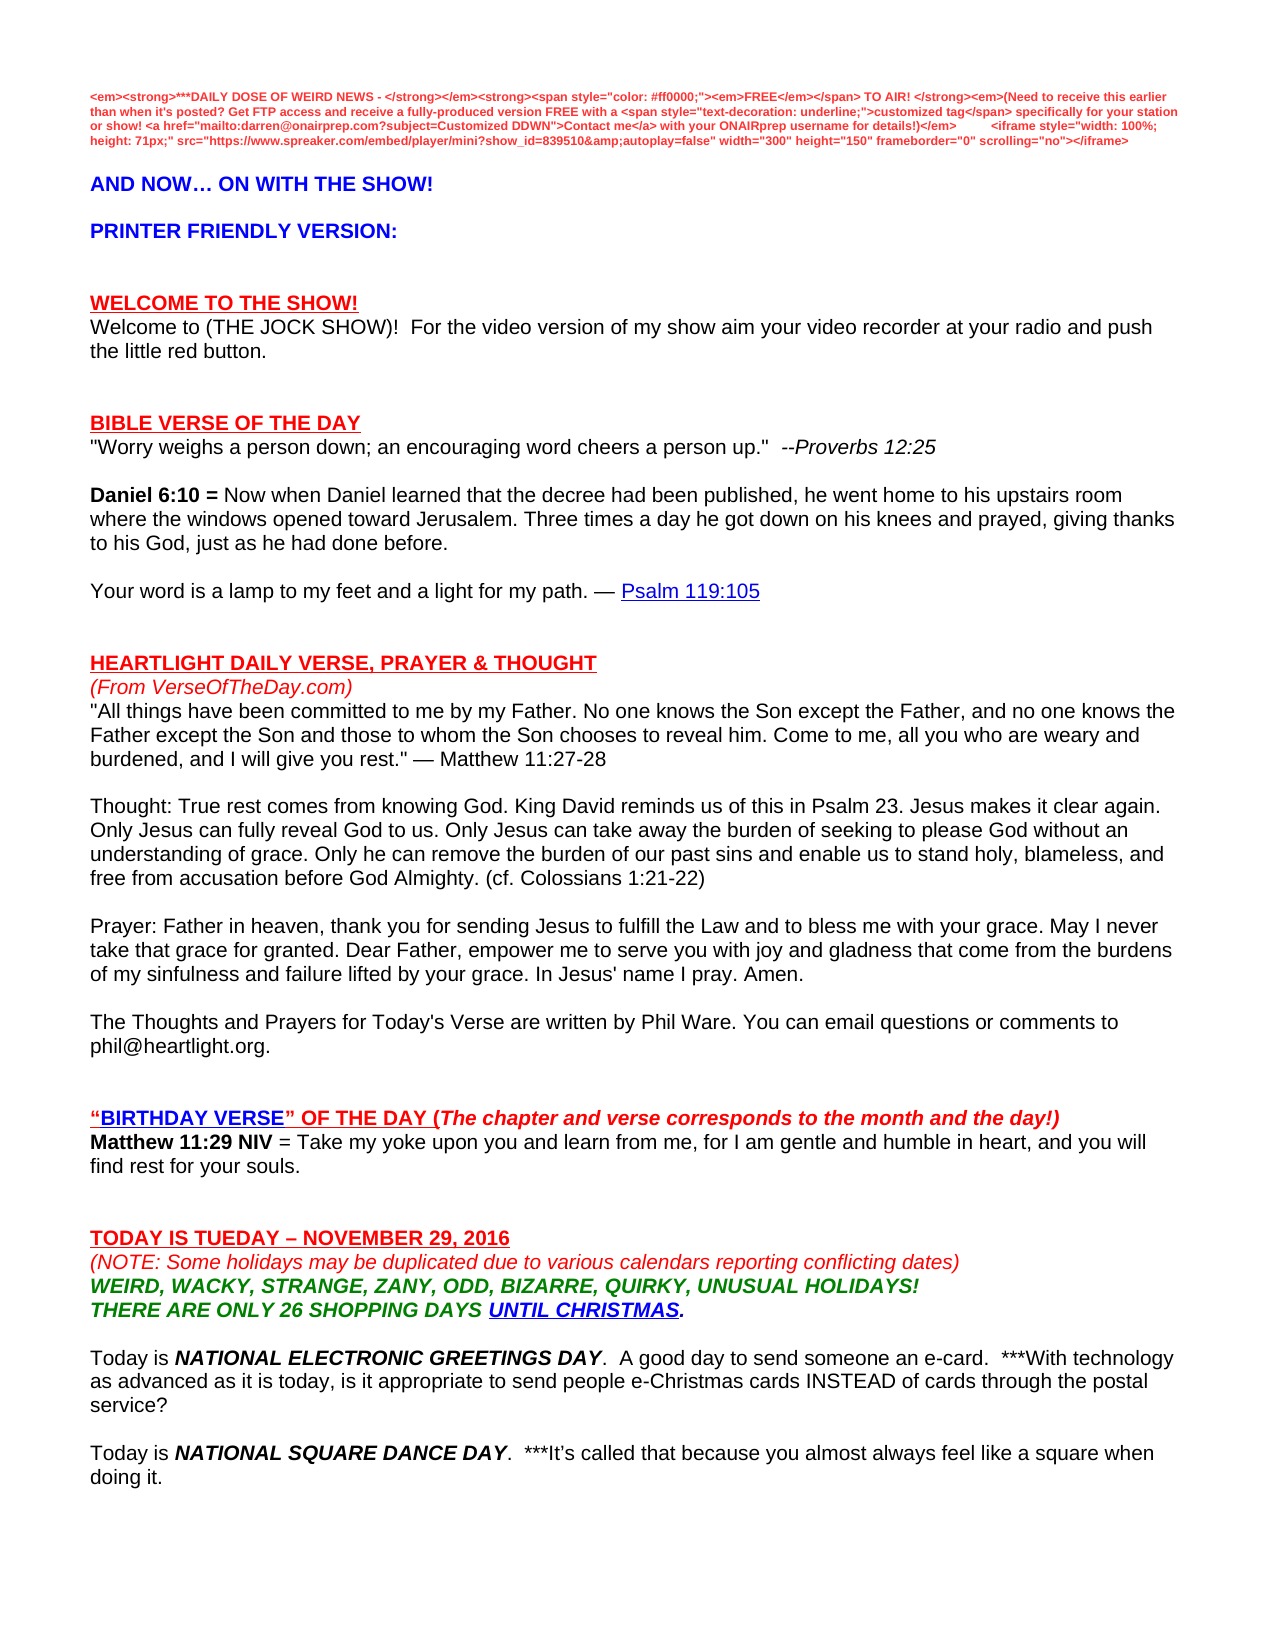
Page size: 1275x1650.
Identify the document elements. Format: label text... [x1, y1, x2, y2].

text AND NOW… ON WITH THE SHOW! [90, 171, 1185, 195]
text HEARTLIGHT DAILY VERSE, PRAYER & THOUGHT [90, 651, 1185, 674]
text (NOTE: Some holidays may be duplicated due to various calendars reporting conflicting dates) WEIRD, WACKY, STRANGE, ZANY, ODD, BIZARRE, QUIRKY, UNUSUAL HOLIDAYS! THERE ARE ONLY 26 SHOPPING DAYS UNTIL CHRISTMAS. [90, 1249, 1185, 1321]
text "All things have been committed to me by my Father. No one knows the Son except the Father, and no one knows the Father except the Son and those to whom the Son chooses to reveal him. Come to me, all you who are weary and burdened, and I will give you rest." — Matthew 11:27-28 [90, 698, 1185, 770]
text PRINTER FRIENDLY VERSION: [90, 219, 1185, 243]
text The Thoughts and Prayers for Today's Verse are written by Phil Ware. You can email questions or comments to phil@heartlight.org. [90, 1010, 1185, 1058]
text <em><strong>***DAILY DOSE OF WEIRD NEWS - </strong></em><strong><span style="color: #ff0000;"><em>FREE</em></span> TO AIR! </strong><em>(Need to receive this earlier than when it's posted? Get FTP access and receive a fully-produced version FREE with a <span style="text-decoration: underline;">customized tag</span> specifically for your station or show! <a href="mailto:darren@onairprep.com?subject=Customized DDWN">Contact me</a> with your ONAIRprep username for details!)</em> <iframe style="width: 100%; height: 71px;" src="https://www.spreaker.com/embed/player/mini?show_id=839510&amp;autoplay=false" width="300" height="150" frameborder="0" scrolling="no"></iframe> [90, 90, 1185, 147]
text "Worry weighs a person down; an encouraging word cheers a person up." --Proverbs 12:25 [90, 435, 1185, 459]
text BIBLE VERSE OF THE DAY [90, 411, 1185, 435]
text WELCOME TO THE SHOW! [90, 291, 1185, 315]
text Welcome to (THE JOCK SHOW)! For the video version of my show aim your video recorder at your radio and push the little red button. [90, 315, 1185, 363]
text Your word is a lamp to my feet and a light for my path. — Psalm 119:105 [90, 579, 1185, 603]
text Today is NATIONAL ELECTRONIC GREETINGS DAY. A good day to send someone an e-card. ***With technology as advanced as it is today, is it appropriate to send people e-Christmas cards INSTEAD of cards through the postal service? [90, 1345, 1185, 1417]
text “BIRTHDAY VERSE” OF THE DAY (The chapter and verse corresponds to the month and the day!) [90, 1106, 1185, 1130]
text Today is NATIONAL SQUARE DANCE DAY. ***It’s called that because you almost always feel like a square when doing it. [90, 1441, 1185, 1489]
text (From VerseOfTheDay.com) [90, 674, 1185, 698]
text Matthew 11:29 NIV = Take my yoke upon you and learn from me, for I am gentle and humble in heart, and you will find rest for your souls. [90, 1130, 1185, 1178]
text TODAY IS TUEDAY – NOVEMBER 29, 2016 [90, 1226, 1185, 1249]
text Prayer: Father in heaven, thank you for sending Jesus to fulfill the Law and to bless me with your grace. May I never take that grace for granted. Dear Father, empower me to serve you with joy and gladness that come from the burdens of my sinfulness and failure lifted by your grace. In Jesus' name I pray. Amen. [90, 914, 1185, 986]
text Daniel 6:10 = Now when Daniel learned that the decree had been published, he went home to his upstairs room where the windows opened toward Jerusalem. Three times a day he got down on his knees and prayed, giving thanks to his God, just as he had done before. [90, 483, 1185, 555]
text Thought: True rest comes from knowing God. King David reminds us of this in Psalm 23. Jesus makes it clear again. Only Jesus can fully reveal God to us. Only Jesus can take away the burden of seeking to please God without an understanding of grace. Only he can remove the burden of our past sins and enable us to stand holy, blameless, and free from accusation before God Almighty. (cf. Colossians 1:21-22) [90, 794, 1185, 890]
